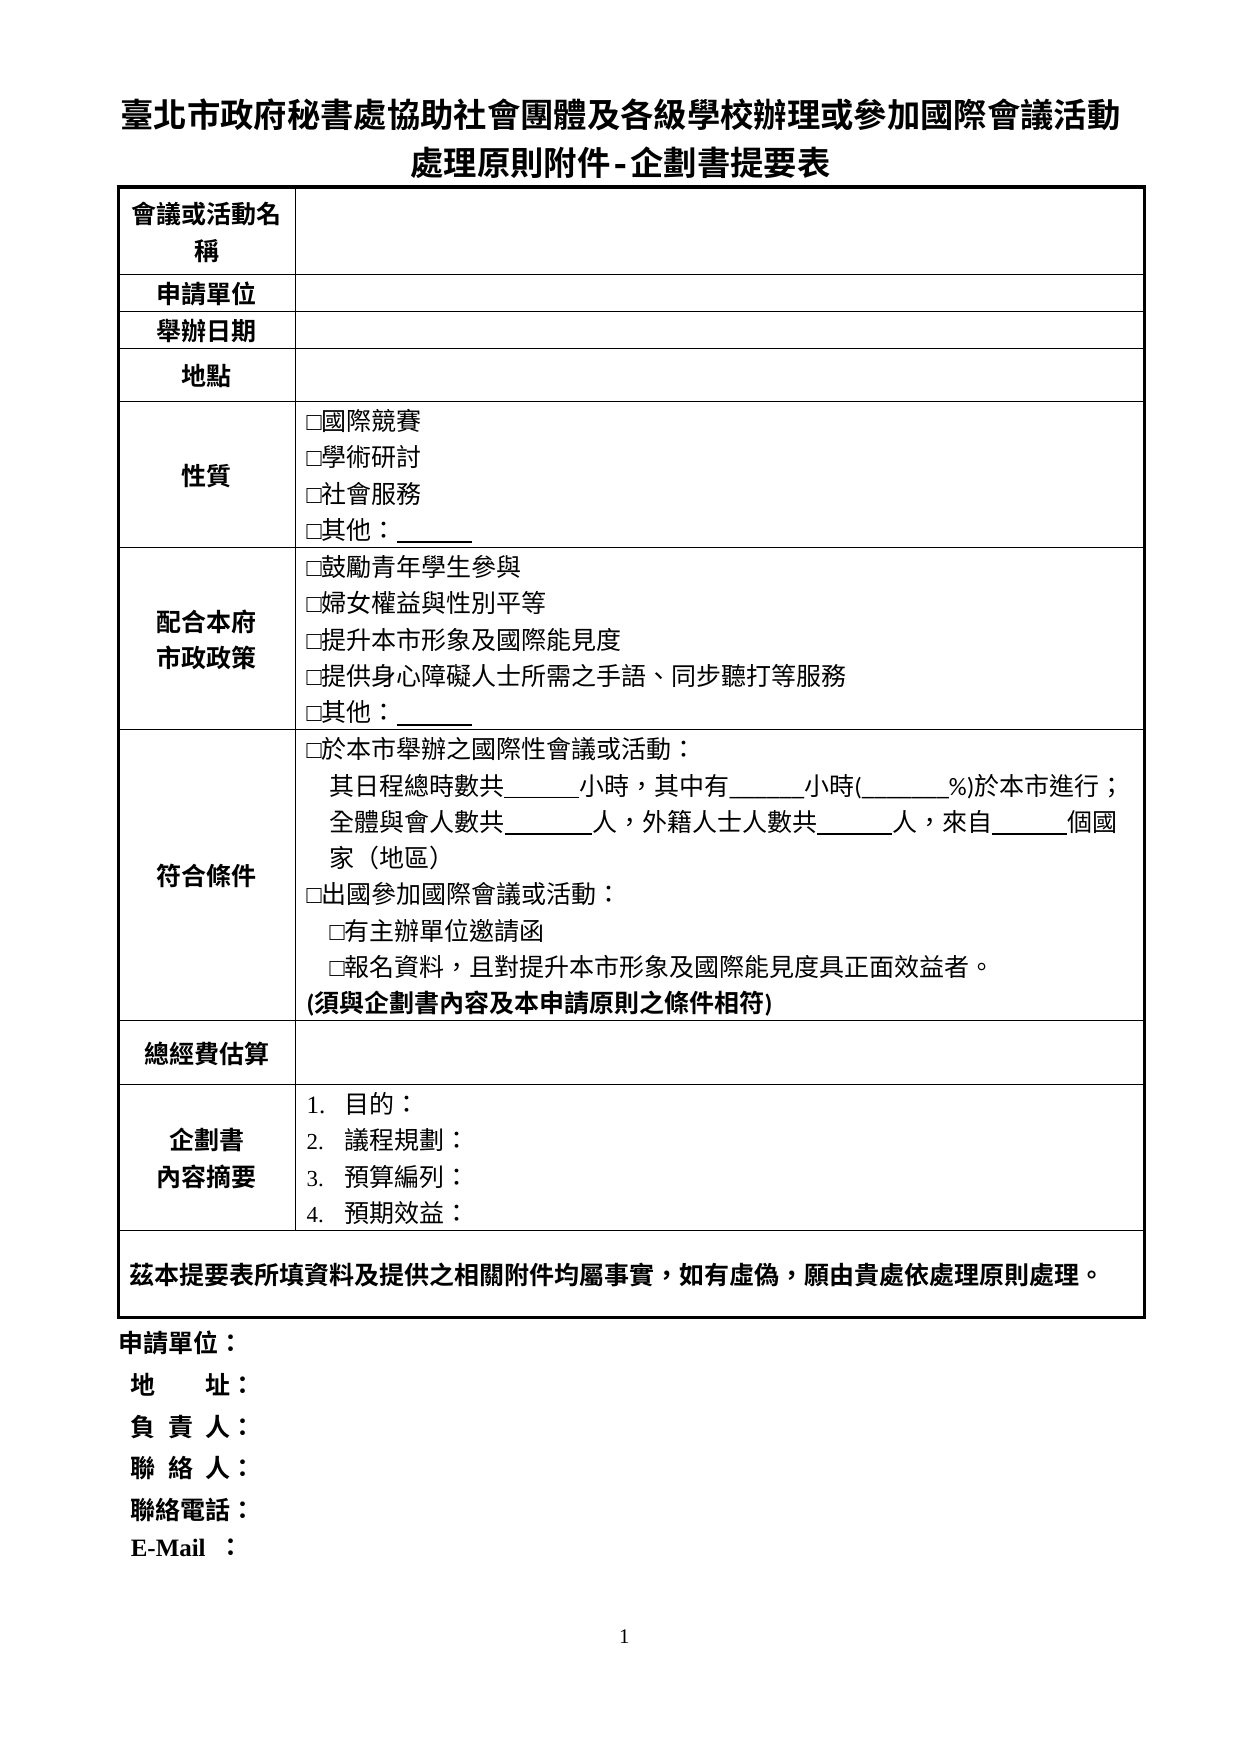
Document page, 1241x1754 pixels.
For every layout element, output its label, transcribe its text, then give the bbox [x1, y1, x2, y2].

table_cell 申請單位 [120, 275, 295, 311]
table_cell 符合條件 [120, 730, 295, 1020]
text 聯絡電話： [118, 1486, 1122, 1528]
table_cell 地點 [120, 349, 295, 401]
table_header 會議或活動名稱 [120, 189, 295, 273]
table_cell 總經費估算 [120, 1021, 295, 1083]
table_cell [296, 312, 1143, 348]
table_cell □鼓勵青年學生參與 □婦女權益與性別平等 □提升本市形象及國際能見度 □提供身心障礙人士所需之手語、同步聽打等服務 □其他： [296, 548, 1143, 729]
table_cell 茲本提要表所填資料及提供之相關附件均屬事實，如有虛偽，願由貴處依處理原則處理。 [120, 1231, 1143, 1316]
text 地 址： [118, 1361, 1122, 1403]
table_cell [296, 1021, 1143, 1083]
text 聯 絡 人： [118, 1444, 1122, 1486]
table_cell 舉辦日期 [120, 312, 295, 348]
table_cell [296, 275, 1143, 311]
text E-Mail ： [118, 1528, 1122, 1564]
table_cell □於本市舉辦之國際性會議或活動： 其日程總時數共＿＿＿小時，其中有______小時(_______%)於本市進行； 全體與會人數共 人，外籍人士人數共 人，來自 個國家（地區） □出國參加國際會議或活動： □有主辦單位邀請函 □報名資料，且對提升本市形象及國際能見度具正面效益者。 (須與企劃書內容及本申請原則之條件相符) [296, 730, 1143, 1020]
table_cell □國際競賽 □學術研討 □社會服務 □其他： [296, 402, 1143, 547]
table_cell [296, 349, 1143, 401]
table_cell 性質 [120, 402, 295, 547]
table_cell 目的： 議程規劃： 預算編列： 預期效益： [296, 1085, 1143, 1229]
table_cell 企劃書 內容摘要 [120, 1085, 295, 1229]
table_header [296, 189, 1143, 273]
table_cell 配合本府 市政政策 [120, 548, 295, 729]
text 申請單位： [118, 1319, 1122, 1361]
text 臺北市政府秘書處協助社會團體及各級學校辦理或參加國際會議活動處理原則附件-企劃書提要表 [118, 89, 1122, 185]
text 負 責 人： [118, 1403, 1122, 1444]
